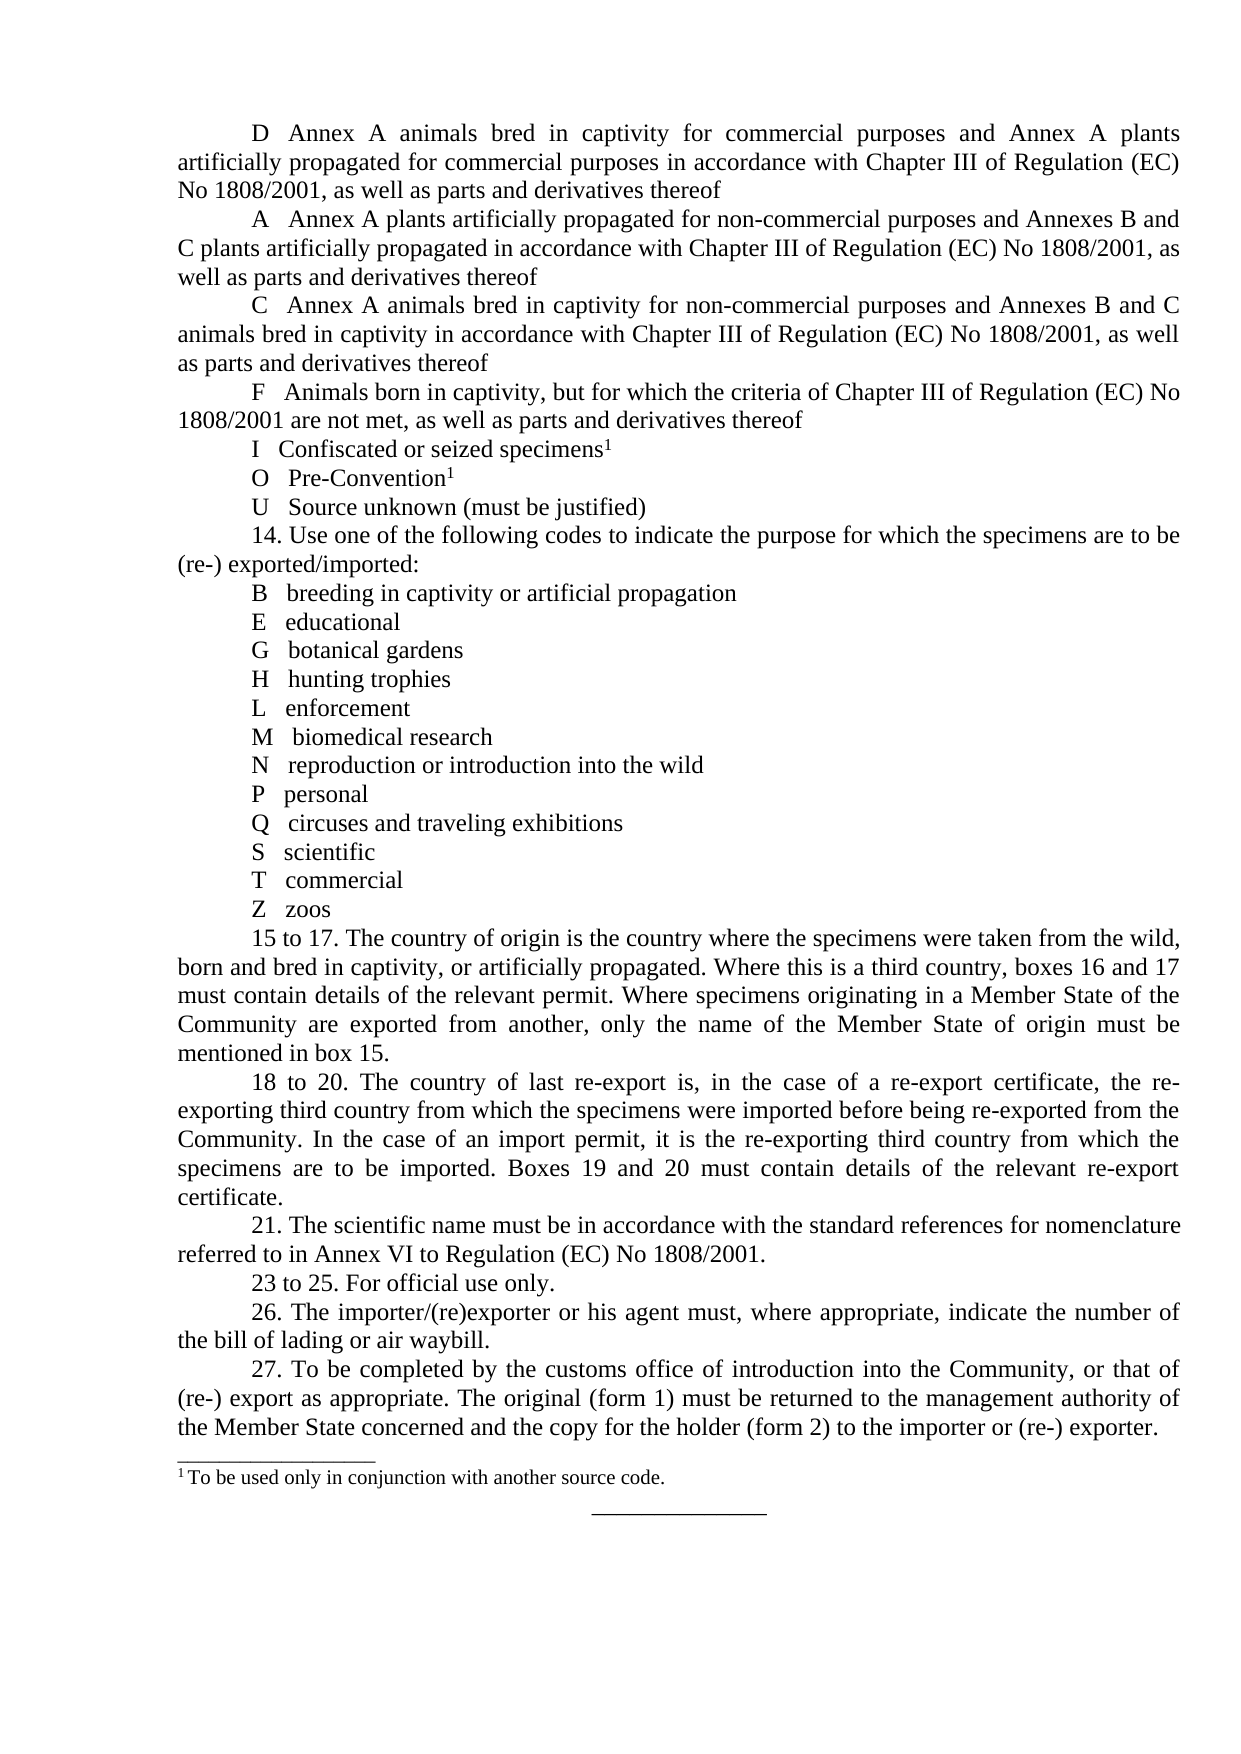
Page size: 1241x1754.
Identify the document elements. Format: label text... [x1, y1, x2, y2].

text Z zoos [177, 894, 1181, 923]
text 15 to 17. The country of origin is the country where the specimens were taken from the wild, born and bred in captivity, or artificially propagated. Where this is a third country, boxes 16 and 17 must contain details of the relevant permit. Where specimens originating in a Member State of the Community are exported from another, only the name of the Member State of origin must be mentioned in box 15. [177, 923, 1181, 1067]
text D Annex A animals bred in captivity for commercial purposes and Annex A plants artificially propagated for commercial purposes in accordance with Chapter III of Regulation (EC) No 1808/2001, as well as parts and derivatives thereof [177, 118, 1181, 204]
text F Animals born in captivity, but for which the criteria of Chapter III of Regulation (EC) No 1808/2001 are not met, as well as parts and derivatives thereof [177, 377, 1181, 434]
text U Source unknown (must be justified) [177, 492, 1181, 521]
text 26. The importer/(re)exporter or his agent must, where appropriate, indicate the number of the bill of lading or air waybill. [177, 1297, 1181, 1354]
text G botanical gardens [177, 636, 1181, 664]
text E educational [177, 607, 1181, 636]
text 27. To be completed by the customs office of introduction into the Community, or that of (re-) export as appropriate. The original (form 1) must be returned to the management authority of the Member State concerned and the copy for the holder (form 2) to the importer or (re-) exporter. [177, 1354, 1181, 1441]
text C Annex A animals bred in captivity for non-commercial purposes and Annexes B and C animals bred in captivity in accordance with Chapter III of Regulation (EC) No 1808/2001, as well as parts and derivatives thereof [177, 291, 1181, 377]
text ______________ [177, 1489, 1181, 1517]
text O Pre-Convention1 [177, 463, 1181, 492]
text 1 To be used only in conjunction with another source code. [177, 1465, 1181, 1489]
text 18 to 20. The country of last re-export is, in the case of a re-export certificate, the re-exporting third country from which the specimens were imported before being re-exported from the Community. In the case of an import permit, it is the re-exporting third country from which the specimens are to be imported. Boxes 19 and 20 must contain details of the relevant re-export certificate. [177, 1067, 1181, 1211]
text 23 to 25. For official use only. [177, 1268, 1181, 1297]
text M biomedical research [177, 722, 1181, 751]
text T commercial [177, 866, 1181, 894]
text Q circuses and traveling exhibitions [177, 808, 1181, 837]
text S scientific [177, 837, 1181, 866]
text L enforcement [177, 693, 1181, 722]
text ___________________ [177, 1441, 1181, 1465]
text I Confiscated or seized specimens1 [177, 434, 1181, 463]
text 21. The scientific name must be in accordance with the standard references for nomenclature referred to in Annex VI to Regulation (EC) No 1808/2001. [177, 1211, 1181, 1268]
text N reproduction or introduction into the wild [177, 751, 1181, 779]
text P personal [177, 779, 1181, 808]
text A Annex A plants artificially propagated for non-commercial purposes and Annexes B and C plants artificially propagated in accordance with Chapter III of Regulation (EC) No 1808/2001, as well as parts and derivatives thereof [177, 204, 1181, 291]
text H hunting trophies [177, 664, 1181, 693]
text B breeding in captivity or artificial propagation [177, 578, 1181, 607]
text 14. Use one of the following codes to indicate the purpose for which the specimens are to be (re-) exported/imported: [177, 521, 1181, 578]
